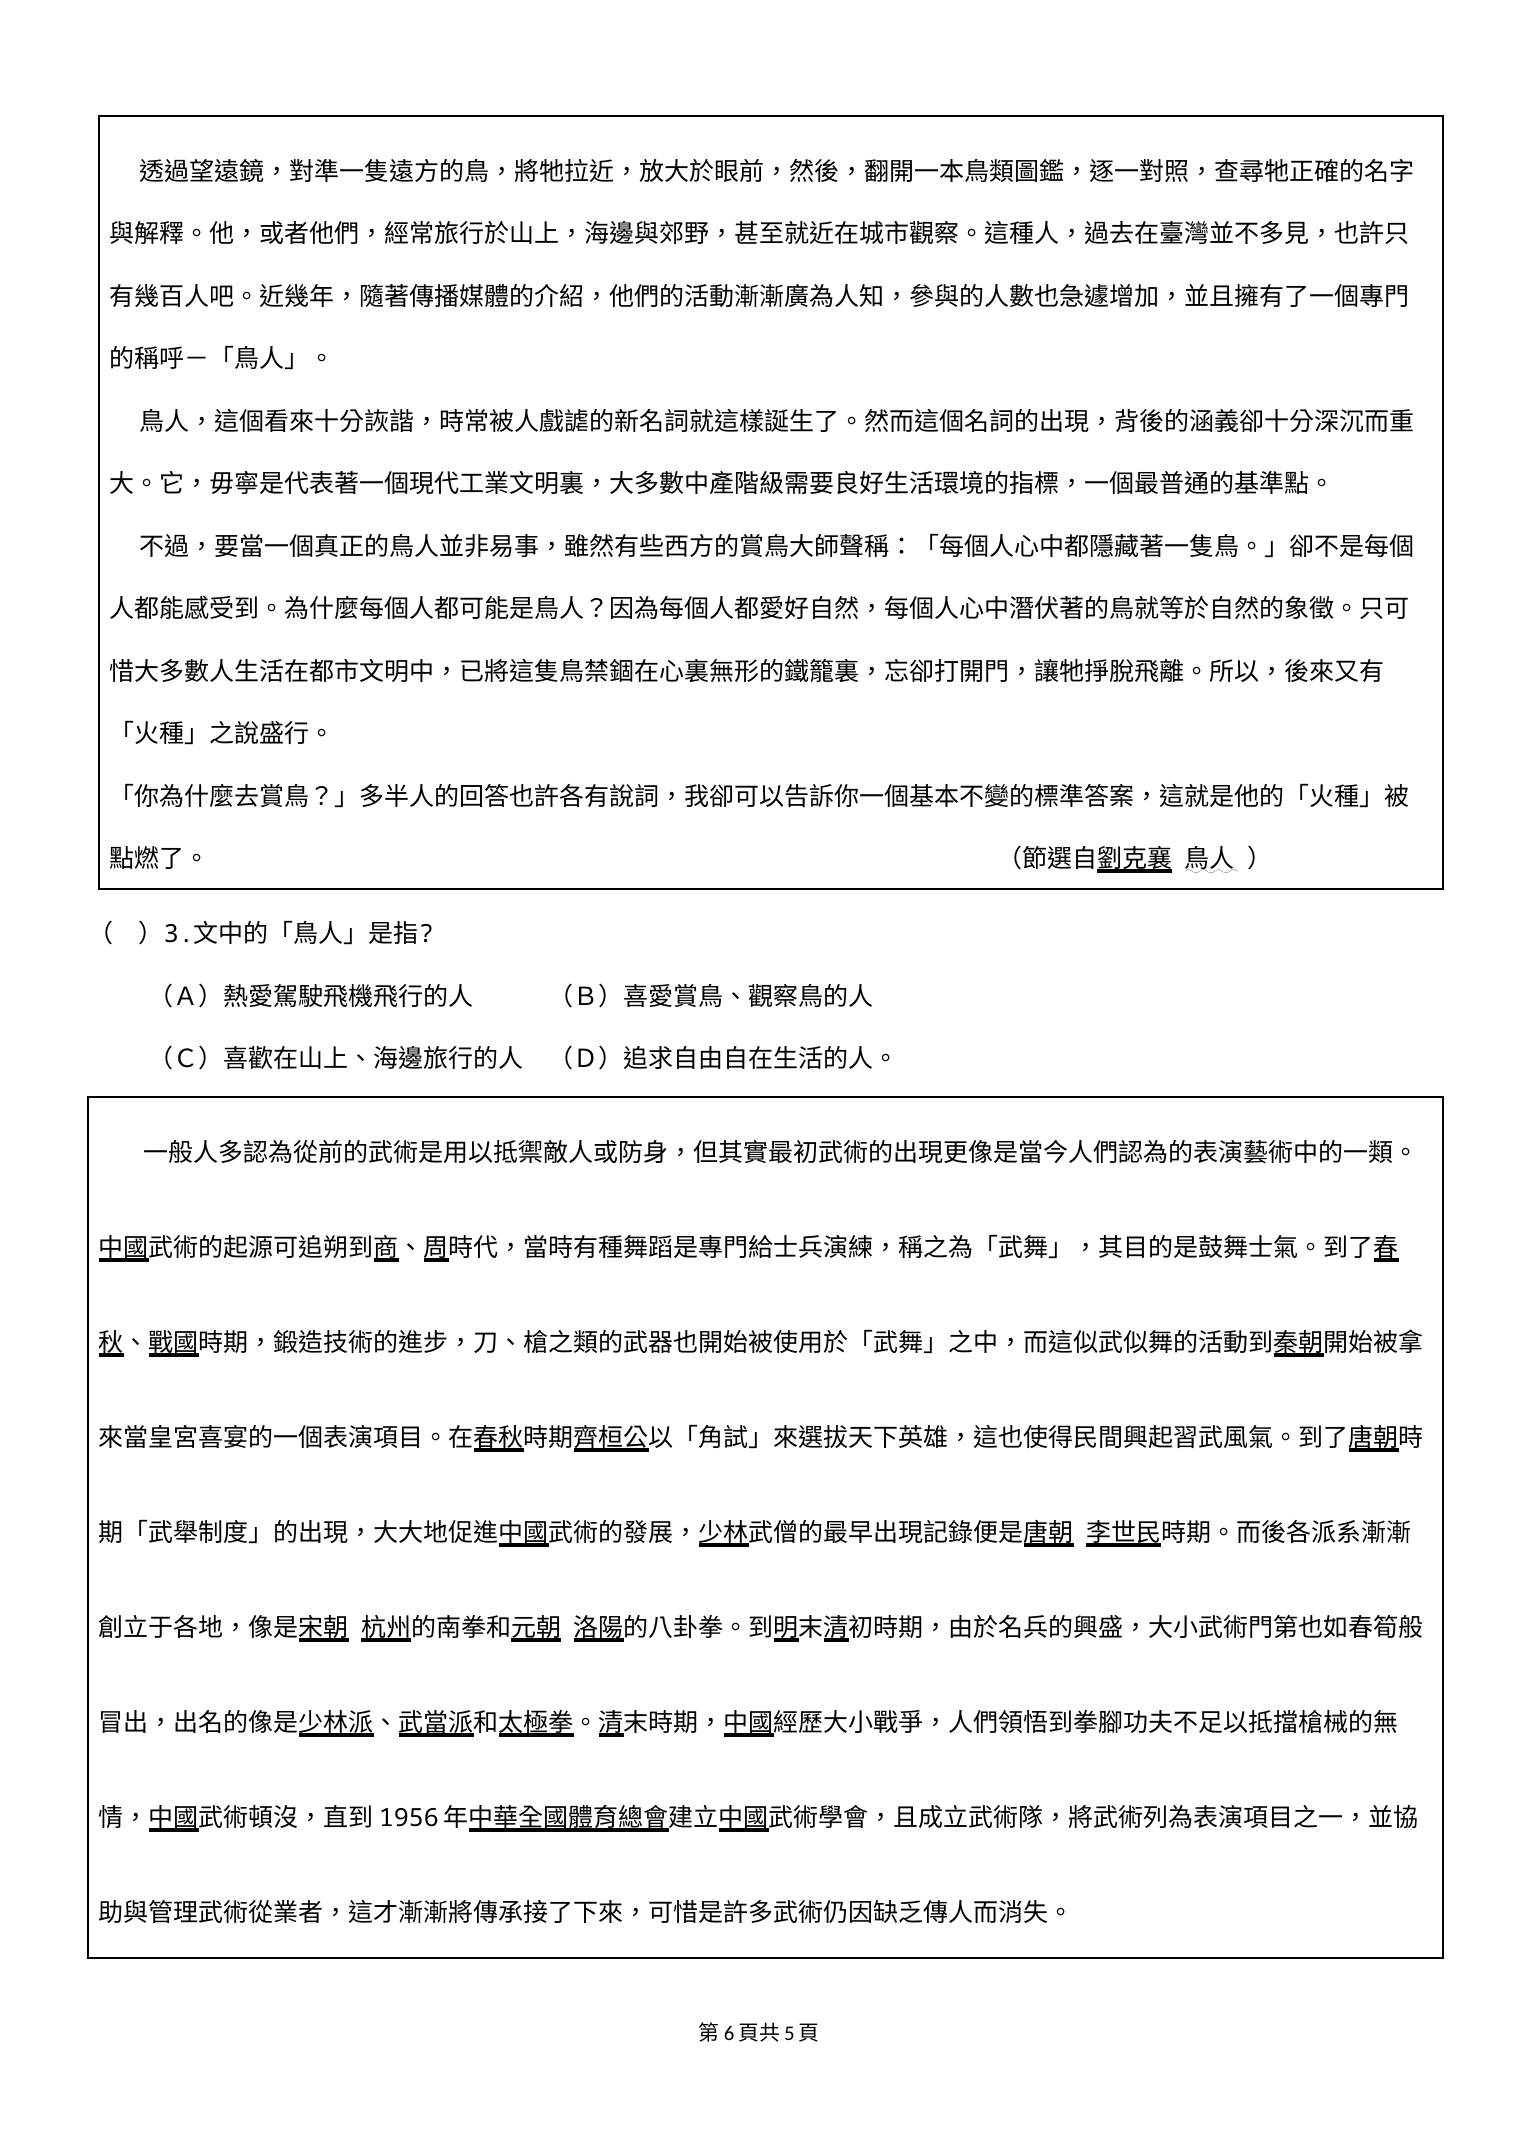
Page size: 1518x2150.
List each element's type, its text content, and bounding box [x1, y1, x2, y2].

table_header 一般人多認為從前的武術是用以抵禦敵人或防身，但其實最初武術的出現更像是當今人們認為的表演藝術中的一類。中國武術的起源可追朔到商、周時代，當時有種舞蹈是專門給士兵演練，稱之為「武舞」，其目的是鼓舞士氣。到了春秋、戰國時期，鍛造技術的進步，刀、槍之類的武器也開始被使用於「武舞」之中，而這似武似舞的活動到秦朝開始被拿來當皇宮喜宴的一個表演項目。在春秋時期齊桓公以「角試」來選拔天下英雄，這也使得民間興起習武風氣。到了唐朝時期「武舉制度」的出現，大大地促進中國武術的發展，少林武僧的最早出現記錄便是唐朝 李世民時期。而後各派系漸漸創立于各地，像是宋朝 杭州的南拳和元朝 洛陽的八卦拳。到明末清初時期，由於名兵的興盛，大小武術門第也如春筍般冒出，出名的像是少林派、武當派和太極拳。清末時期，中國經歷大小戰爭，人們領悟到拳腳功夫不足以抵擋槍械的無情，中國武術頓沒，直到1956年中華全國體育總會建立中國武術學會，且成立武術隊，將武術列為表演項目之一，並協助與管理武術從業者，這才漸漸將傳承接了下來，可惜是許多武術仍因缺乏傳人而消失。 [89, 1098, 1442, 1957]
text （Ａ）熱愛駕駛飛機飛行的人 （Ｂ）喜愛賞鳥、觀察鳥的人 [89, 952, 1429, 1015]
table_header 透過望遠鏡，對準一隻遠方的鳥，將牠拉近，放大於眼前，然後，翻開一本鳥類圖鑑，逐一對照，查尋牠正確的名字與解釋。他，或者他們，經常旅行於山上，海邊與郊野，甚至就近在城市觀察。這種人，過去在臺灣並不多見，也許只有幾百人吧。近幾年，隨著傳播媒體的介紹，他們的活動漸漸廣為人知，參與的人數也急遽增加，並且擁有了一個專門的稱呼－「鳥人」。 鳥人，這個看來十分詼諧，時常被人戲謔的新名詞就這樣誕生了。然而這個名詞的出現，背後的涵義卻十分深沉而重大。它，毋寧是代表著一個現代工業文明裏，大多數中產階級需要良好生活環境的指標，一個最普通的基準點。 不過，要當一個真正的鳥人並非易事，雖然有些西方的賞鳥大師聲稱：「每個人心中都隱藏著一隻鳥。」卻不是每個人都能感受到。為什麼每個人都可能是鳥人？因為每個人都愛好自然，每個人心中潛伏著的鳥就等於自然的象徵。只可惜大多數人生活在都市文明中，已將這隻鳥禁錮在心裏無形的鐵籠裏，忘卻打開門，讓牠掙脫飛離。所以，後來又有「火種」之說盛行。 「你為什麼去賞鳥？」多半人的回答也許各有說詞，我卻可以告訴你一個基本不變的標準答案，這就是他的「火種」被點燃了。 （節選自劉克襄 鳥人 ） [100, 117, 1442, 888]
text （Ｃ）喜歡在山上、海邊旅行的人 （Ｄ）追求自由自在生活的人。 [89, 1015, 1429, 1077]
text （ ）3.文中的「鳥人」是指? [89, 890, 1429, 952]
